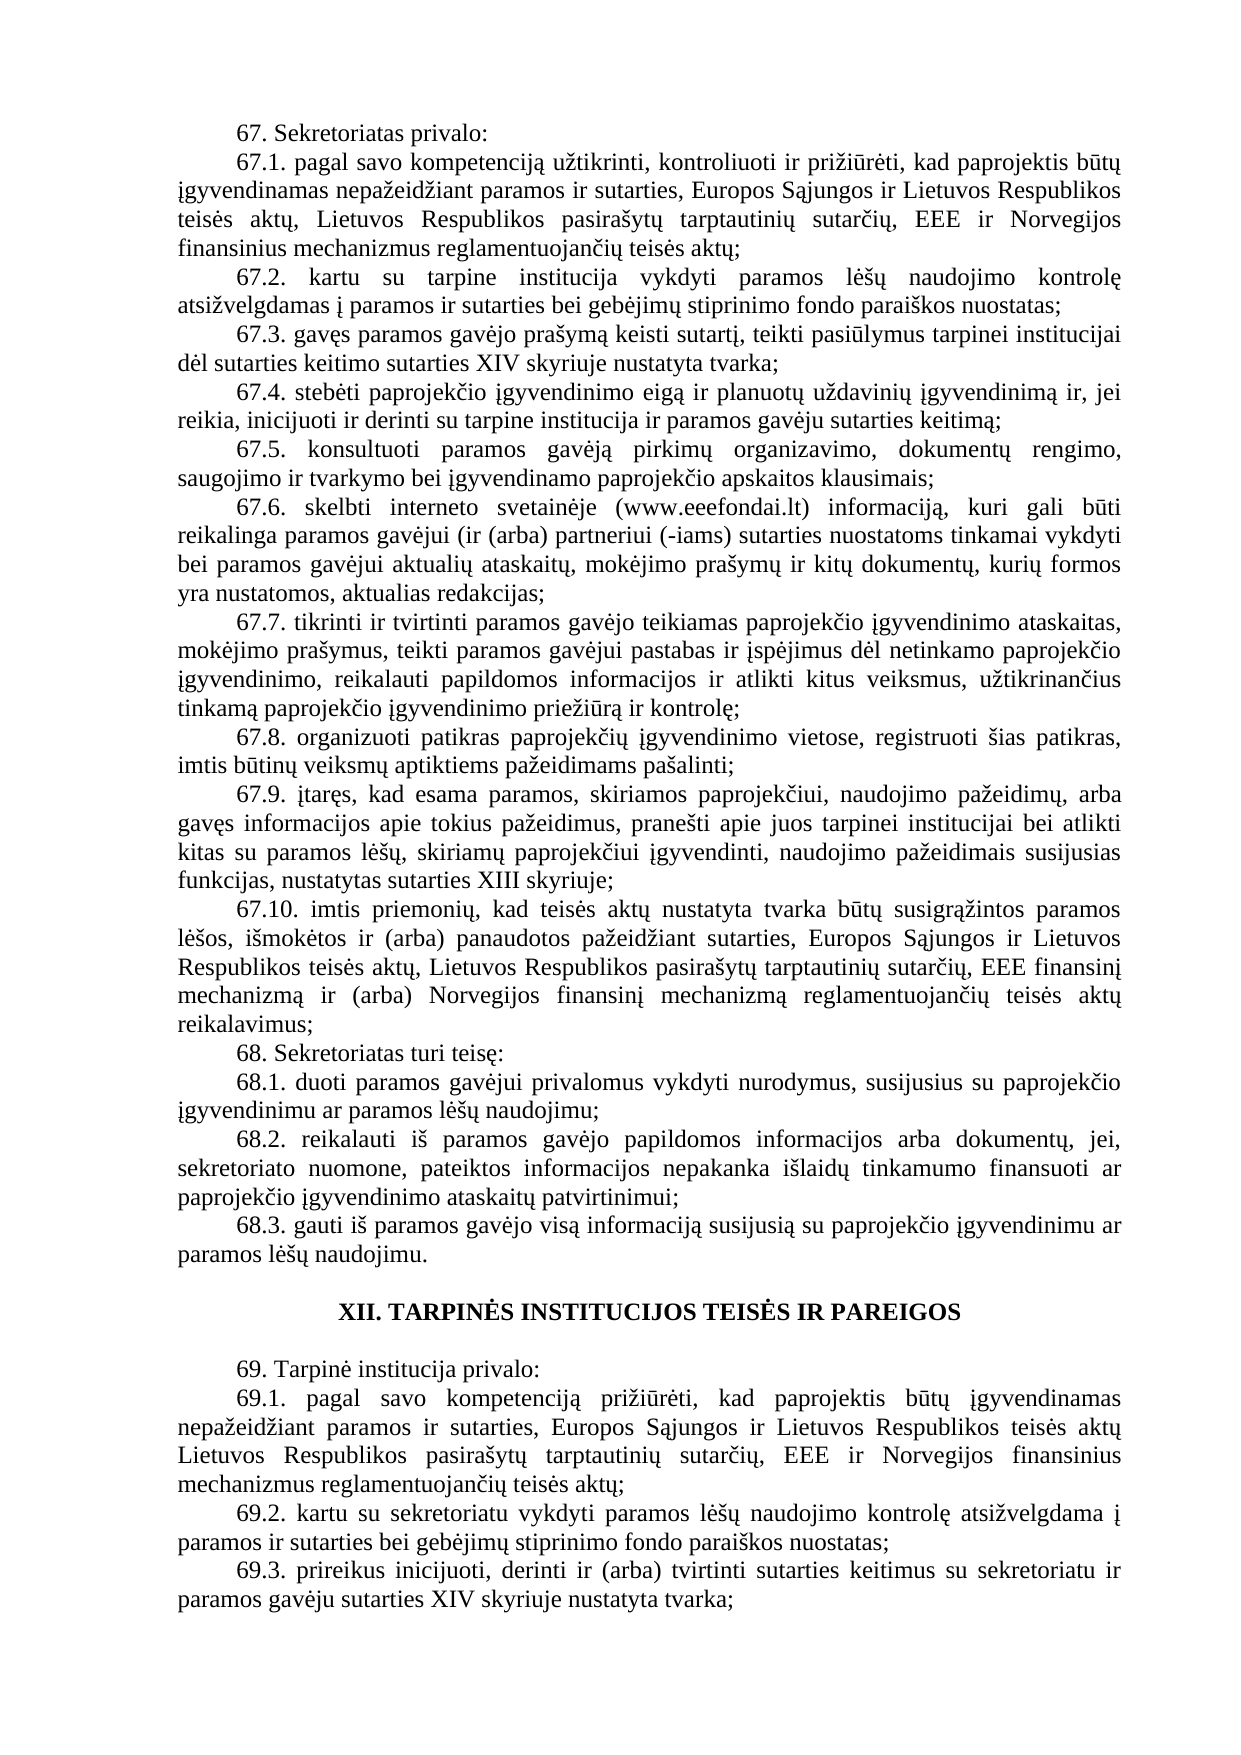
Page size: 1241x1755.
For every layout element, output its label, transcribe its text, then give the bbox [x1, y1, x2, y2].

text 68.2. reikalauti iš paramos gavėjo papildomos informacijos arba dokumentų, jei, sekretoriato nuomone, pateiktos informacijos nepakanka išlaidų tinkamumo finansuoti ar paprojekčio įgyvendinimo ataskaitų patvirtinimui; [177, 1124, 1122, 1211]
text 67.4. stebėti paprojekčio įgyvendinimo eigą ir planuotų uždavinių įgyvendinimą ir, jei reikia, inicijuoti ir derinti su tarpine institucija ir paramos gavėju sutarties keitimą; [177, 377, 1122, 434]
text 67.7. tikrinti ir tvirtinti paramos gavėjo teikiamas paprojekčio įgyvendinimo ataskaitas, mokėjimo prašymus, teikti paramos gavėjui pastabas ir įspėjimus dėl netinkamo paprojekčio įgyvendinimo, reikalauti papildomos informacijos ir atlikti kitus veiksmus, užtikrinančius tinkamą paprojekčio įgyvendinimo priežiūrą ir kontrolę; [177, 607, 1122, 722]
text 69. Tarpinė institucija privalo: [177, 1354, 1122, 1383]
text 67.5. konsultuoti paramos gavėją pirkimų organizavimo, dokumentų rengimo, saugojimo ir tvarkymo bei įgyvendinamo paprojekčio apskaitos klausimais; [177, 434, 1122, 492]
text 67.1. pagal savo kompetenciją užtikrinti, kontroliuoti ir prižiūrėti, kad paprojektis būtų įgyvendinamas nepažeidžiant paramos ir sutarties, Europos Sąjungos ir Lietuvos Respublikos teisės aktų, Lietuvos Respublikos pasirašytų tarptautinių sutarčių, EEE ir Norvegijos finansinius mechanizmus reglamentuojančių teisės aktų; [177, 147, 1122, 262]
text 69.2. kartu su sekretoriatu vykdyti paramos lėšų naudojimo kontrolę atsižvelgdama į paramos ir sutarties bei gebėjimų stiprinimo fondo paraiškos nuostatas; [177, 1498, 1122, 1556]
text 68. Sekretoriatas turi teisę: [177, 1038, 1122, 1067]
text 67.2. kartu su tarpine institucija vykdyti paramos lėšų naudojimo kontrolę atsižvelgdamas į paramos ir sutarties bei gebėjimų stiprinimo fondo paraiškos nuostatas; [177, 262, 1122, 319]
text 69.1. pagal savo kompetenciją prižiūrėti, kad paprojektis būtų įgyvendinamas nepažeidžiant paramos ir sutarties, Europos Sąjungos ir Lietuvos Respublikos teisės aktų Lietuvos Respublikos pasirašytų tarptautinių sutarčių, EEE ir Norvegijos finansinius mechanizmus reglamentuojančių teisės aktų; [177, 1383, 1122, 1498]
text XII. TARPINĖS INSTITUCIJOS TEISĖS IR PAREIGOS [177, 1297, 1122, 1326]
text 67. Sekretoriatas privalo: [177, 118, 1122, 147]
text 67.3. gavęs paramos gavėjo prašymą keisti sutartį, teikti pasiūlymus tarpinei institucijai dėl sutarties keitimo sutarties XIV skyriuje nustatyta tvarka; [177, 319, 1122, 377]
text 67.8. organizuoti patikras paprojekčių įgyvendinimo vietose, registruoti šias patikras, imtis būtinų veiksmų aptiktiems pažeidimams pašalinti; [177, 722, 1122, 779]
text 69.3. prireikus inicijuoti, derinti ir (arba) tvirtinti sutarties keitimus su sekretoriatu ir paramos gavėju sutarties XIV skyriuje nustatyta tvarka; [177, 1556, 1122, 1613]
text 67.9. įtaręs, kad esama paramos, skiriamos paprojekčiui, naudojimo pažeidimų, arba gavęs informacijos apie tokius pažeidimus, pranešti apie juos tarpinei institucijai bei atlikti kitas su paramos lėšų, skiriamų paprojekčiui įgyvendinti, naudojimo pažeidimais susijusias funkcijas, nustatytas sutarties XIII skyriuje; [177, 779, 1122, 894]
text 68.3. gauti iš paramos gavėjo visą informaciją susijusią su paprojekčio įgyvendinimu ar paramos lėšų naudojimu. [177, 1211, 1122, 1268]
text 68.1. duoti paramos gavėjui privalomus vykdyti nurodymus, susijusius su paprojekčio įgyvendinimu ar paramos lėšų naudojimu; [177, 1067, 1122, 1124]
text 67.10. imtis priemonių, kad teisės aktų nustatyta tvarka būtų susigrąžintos paramos lėšos, išmokėtos ir (arba) panaudotos pažeidžiant sutarties, Europos Sąjungos ir Lietuvos Respublikos teisės aktų, Lietuvos Respublikos pasirašytų tarptautinių sutarčių, EEE finansinį mechanizmą ir (arba) Norvegijos finansinį mechanizmą reglamentuojančių teisės aktų reikalavimus; [177, 894, 1122, 1038]
text 67.6. skelbti interneto svetainėje (www.eeefondai.lt) informaciją, kuri gali būti reikalinga paramos gavėjui (ir (arba) partneriui (-iams) sutarties nuostatoms tinkamai vykdyti bei paramos gavėjui aktualių ataskaitų, mokėjimo prašymų ir kitų dokumentų, kurių formos yra nustatomos, aktualias redakcijas; [177, 492, 1122, 607]
